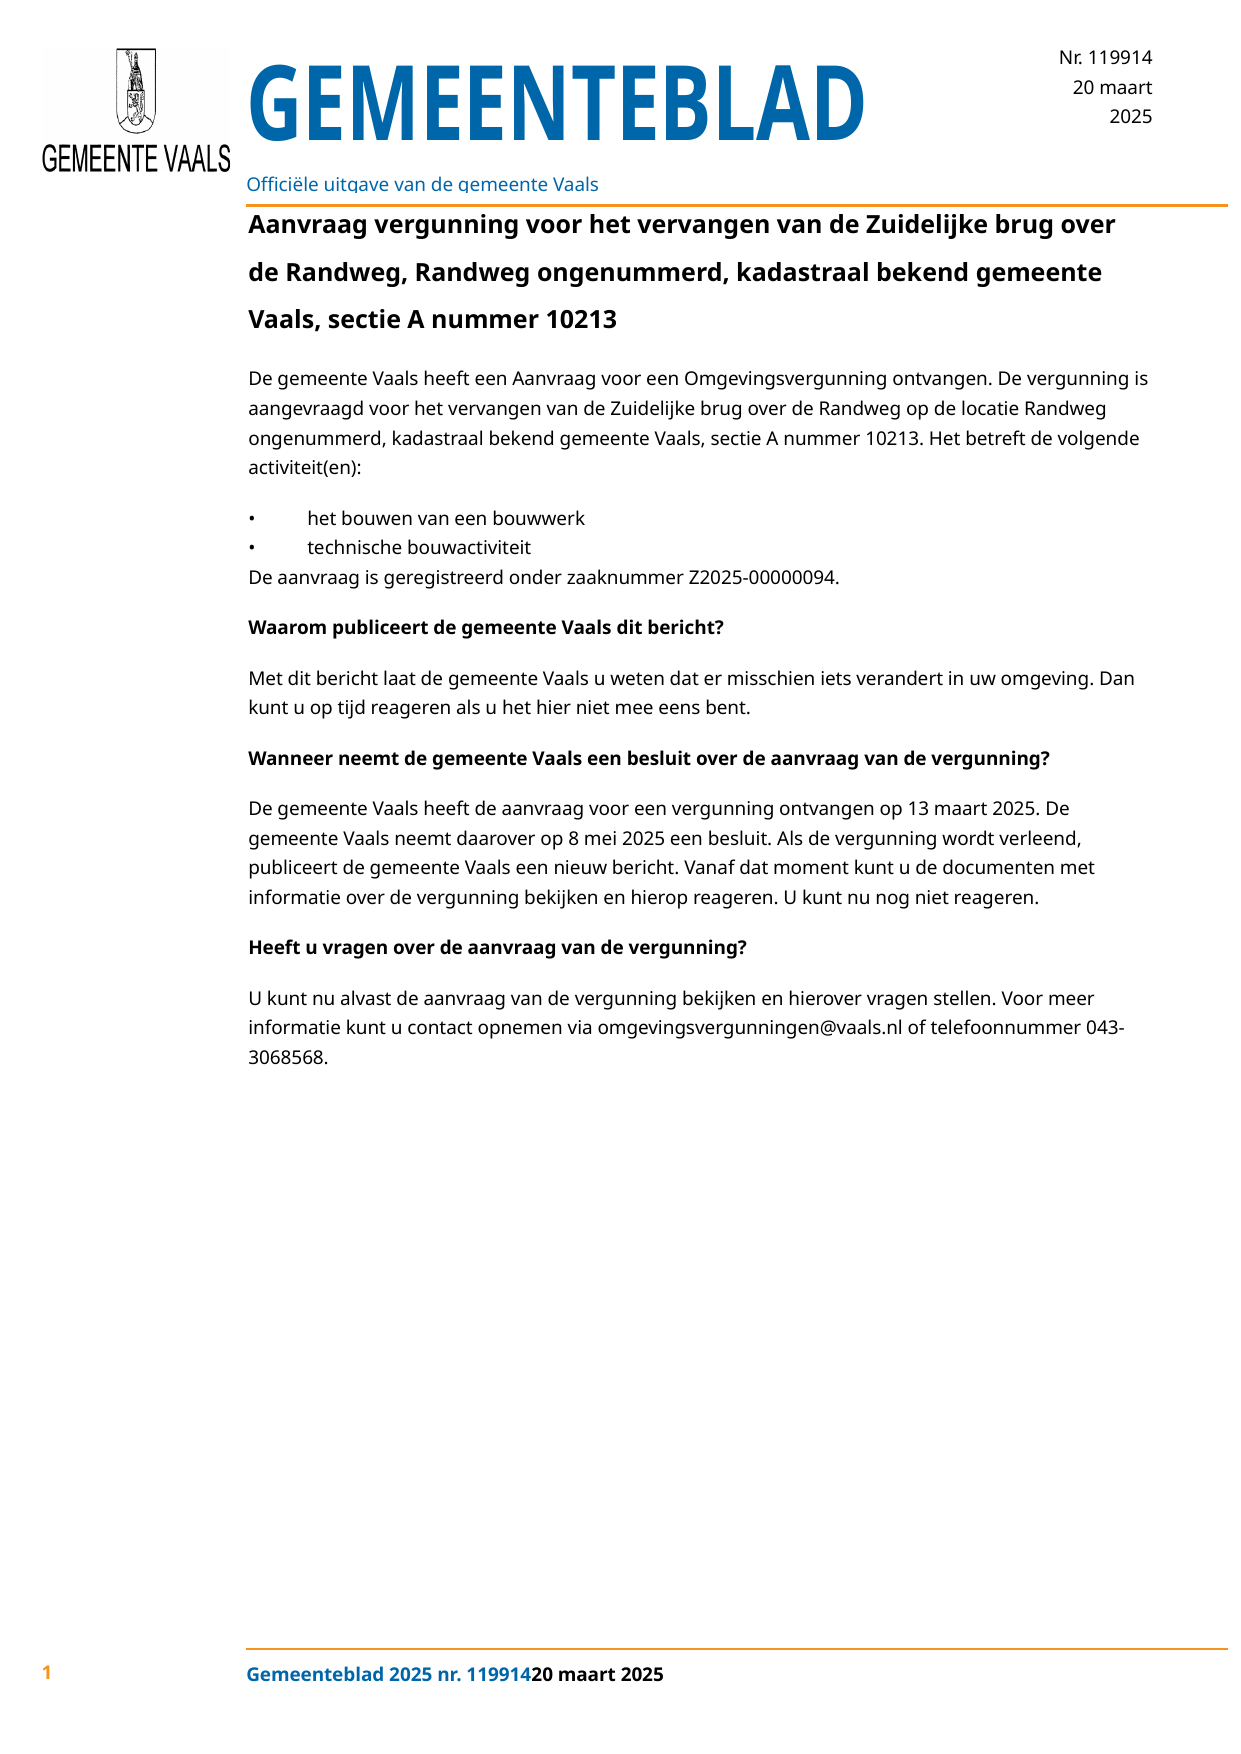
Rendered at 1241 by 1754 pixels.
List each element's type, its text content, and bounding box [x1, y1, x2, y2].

text U kunt nu alvast de aanvraag van de vergunning bekijken en hierover vragen stellen. Voor meer informatie kunt u contact opnemen via omgevingsvergunningen@vaals.nl of telefoonnummer 043-3068568. [248, 985, 1152, 1069]
text De aanvraag is geregistreerd onder zaaknummer Z2025-00000094. [248, 564, 1152, 589]
list het bouwen van een bouwwerk [248, 505, 1152, 530]
text Waarom publiceert de gemeente Vaals dit bericht? [248, 614, 1152, 640]
text De gemeente Vaals heeft de aanvraag voor een vergunning ontvangen op 13 maart 2025. De gemeente Vaals neemt daarover op 8 mei 2025 een besluit. Als de vergunning wordt verleend, publiceert de gemeente Vaals een nieuw bericht. Vanaf dat moment kunt u de documenten met informatie over de vergunning bekijken en hierop reageren. U kunt nu nog niet reageren. [248, 795, 1152, 909]
text Wanneer neemt de gemeente Vaals een besluit over de aanvraag van de vergunning? [248, 745, 1152, 770]
text Met dit bericht laat de gemeente Vaals u weten dat er misschien iets verandert in uw omgeving. Dan kunt u op tijd reageren als u het hier niet mee eens bent. [248, 665, 1152, 720]
text Heeft u vragen over de aanvraag van de vergunning? [248, 934, 1152, 960]
text De gemeente Vaals heeft een Aanvraag voor een Omgevingsvergunning ontvangen. De vergunning is aangevraagd voor het vervangen van de Zuidelijke brug over de Randweg op de locatie Randweg ongenummerd, kadastraal bekend gemeente Vaals, sectie A nummer 10213. Het betreft de volgende activiteit(en): [248, 366, 1152, 480]
text Aanvraag vergunning voor het vervangen van de Zuidelijke brug over de Randweg, Randweg ongenummerd, kadastraal bekend gemeente Vaals, sectie A nummer 10213 [248, 207, 1152, 336]
picture [41, 47, 231, 172]
list technische bouwactiviteit [248, 534, 1152, 560]
